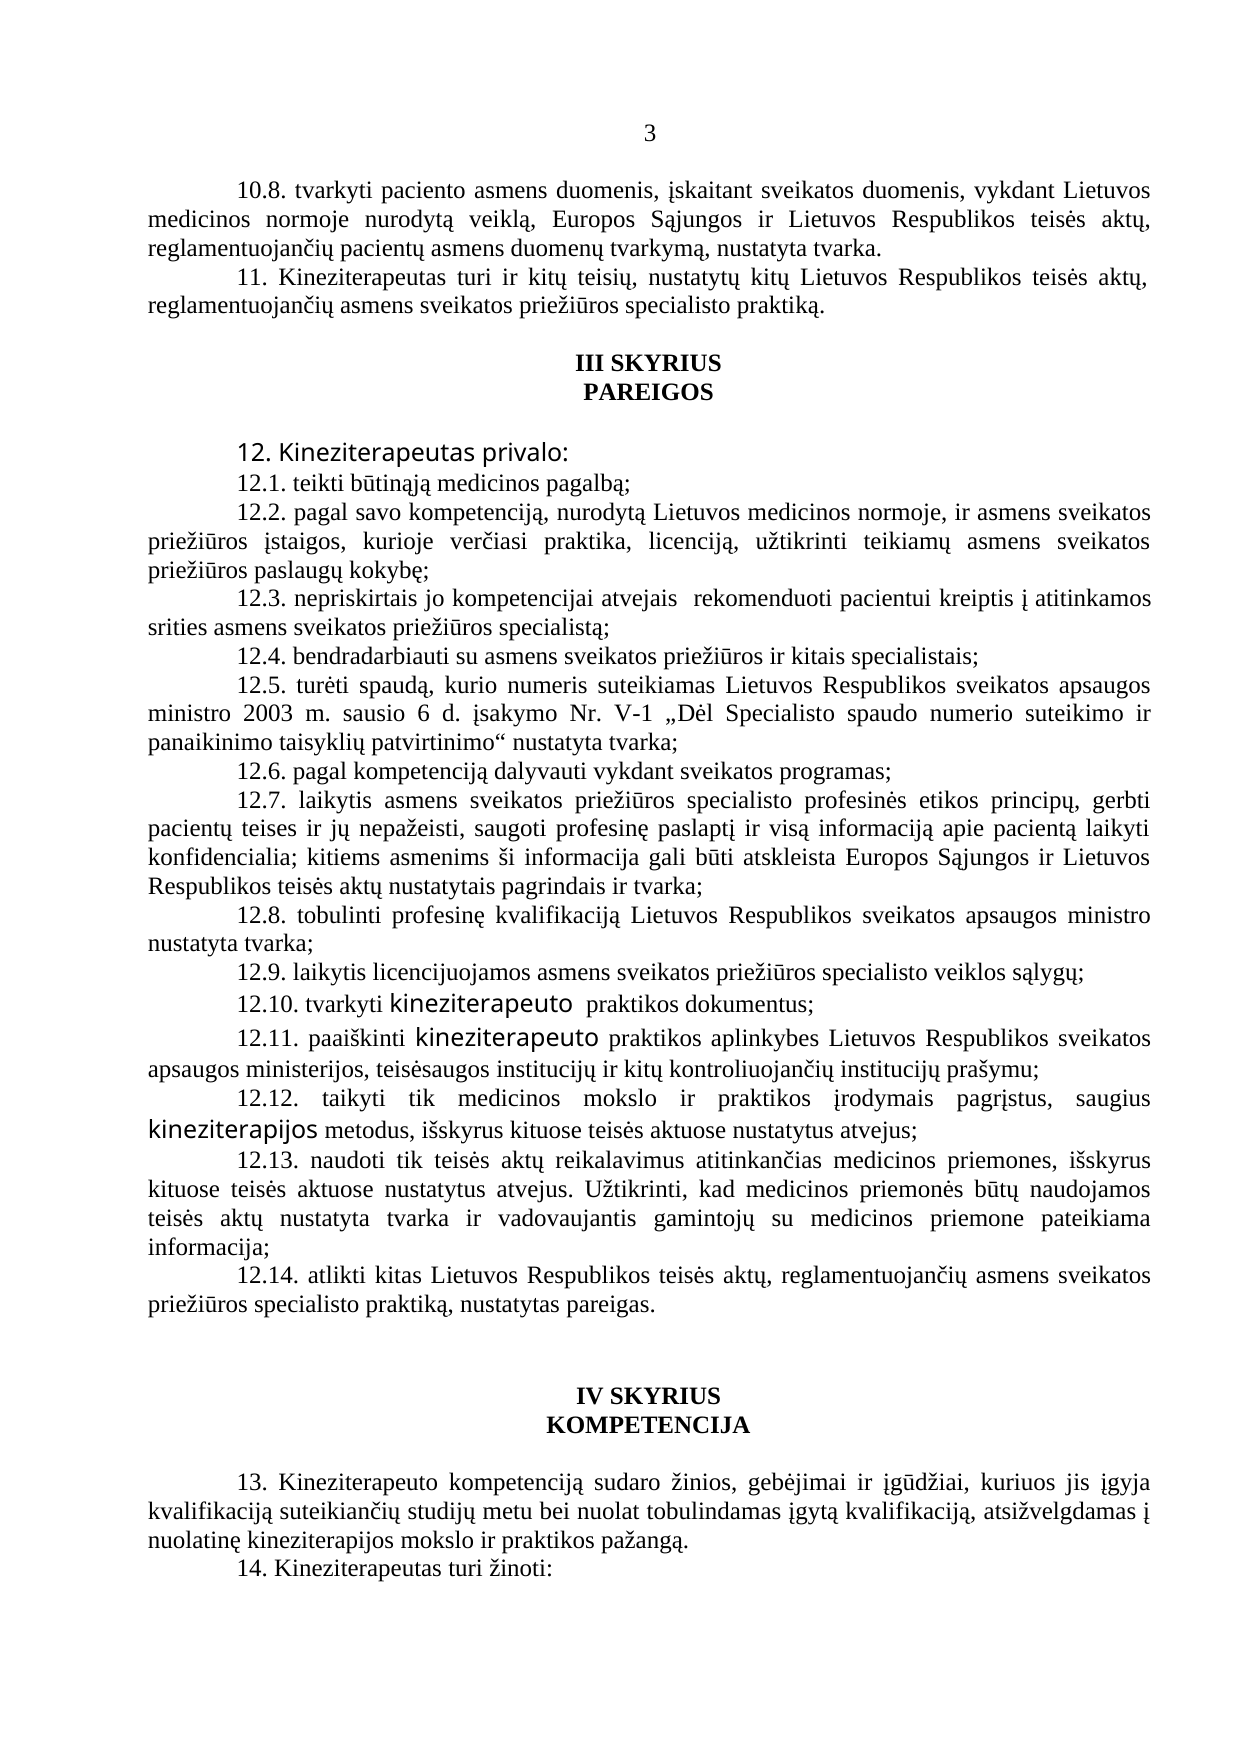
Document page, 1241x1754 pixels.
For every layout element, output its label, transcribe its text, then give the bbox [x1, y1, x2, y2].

text 12.14. atlikti kitas Lietuvos Respublikos teisės aktų, reglamentuojančių asmens sveikatos priežiūros specialisto praktiką, nustatytas pareigas. [148, 1261, 1152, 1318]
text 12.4. bendradarbiauti su asmens sveikatos priežiūros ir kitais specialistais; [148, 641, 1152, 670]
text 12.7. laikytis asmens sveikatos priežiūros specialisto profesinės etikos principų, gerbti pacientų teises ir jų nepažeisti, saugoti profesinę paslaptį ir visą informaciją apie pacientą laikyti konfidencialia; kitiems asmenims ši informacija gali būti atskleista Europos Sąjungos ir Lietuvos Respublikos teisės aktų nustatytais pagrindais ir tvarka; [148, 785, 1152, 900]
text 12.9. laikytis licencijuojamos asmens sveikatos priežiūros specialisto veiklos sąlygų; [148, 957, 1152, 986]
text 12.3. nepriskirtais jo kompetencijai atvejais rekomenduoti pacientui kreiptis į atitinkamos srities asmens sveikatos priežiūros specialistą; [148, 583, 1152, 641]
text 12.10. tvarkyti kineziterapeuto praktikos dokumentus; [148, 986, 1152, 1020]
text 12.2. pagal savo kompetenciją, nurodytą Lietuvos medicinos normoje, ir asmens sveikatos priežiūros įstaigos, kurioje verčiasi praktika, licenciją, užtikrinti teikiamų asmens sveikatos priežiūros paslaugų kokybę; [148, 497, 1152, 583]
text 10.8. tvarkyti paciento asmens duomenis, įskaitant sveikatos duomenis, vykdant Lietuvos medicinos normoje nurodytą veiklą, Europos Sąjungos ir Lietuvos Respublikos teisės aktų, reglamentuojančių pacientų asmens duomenų tvarkymą, nustatyta tvarka. [148, 176, 1152, 262]
text 12.11. paaiškinti kineziterapeuto praktikos aplinkybes Lietuvos Respublikos sveikatos apsaugos ministerijos, teisėsaugos institucijų ir kitų kontroliuojančių institucijų prašymu; [148, 1020, 1152, 1083]
text 11. Kineziterapeutas turi ir kitų teisių, nustatytų kitų Lietuvos Respublikos teisės aktų, reglamentuojančių asmens sveikatos priežiūros specialisto praktiką. [148, 262, 1149, 319]
text KOMPETENCIJA [148, 1410, 1149, 1438]
text IV SKYRIUS [148, 1381, 1149, 1410]
text 12.6. pagal kompetenciją dalyvauti vykdant sveikatos programas; [148, 756, 1152, 785]
text 12.1. teikti būtinąją medicinos pagalbą; [148, 468, 1152, 497]
text 12. Kineziterapeutas privalo: [148, 434, 1152, 468]
text 12.12. taikyti tik medicinos mokslo ir praktikos įrodymais pagrįstus, saugius kineziterapijos metodus, išskyrus kituose teisės aktuose nustatytus atvejus; [148, 1083, 1152, 1146]
text 12.5. turėti spaudą, kurio numeris suteikiamas Lietuvos Respublikos sveikatos apsaugos ministro 2003 m. sausio 6 d. įsakymo Nr. V-1 „Dėl Specialisto spaudo numerio suteikimo ir panaikinimo taisyklių patvirtinimo“ nustatyta tvarka; [148, 670, 1152, 756]
text 14. Kineziterapeutas turi žinoti: [148, 1553, 1152, 1582]
text 12.8. tobulinti profesinę kvalifikaciją Lietuvos Respublikos sveikatos apsaugos ministro nustatyta tvarka; [148, 900, 1152, 957]
text 12.13. naudoti tik teisės aktų reikalavimus atitinkančias medicinos priemones, išskyrus kituose teisės aktuose nustatytus atvejus. Užtikrinti, kad medicinos priemonės būtų naudojamos teisės aktų nustatyta tvarka ir vadovaujantis gamintojų su medicinos priemone pateikiama informacija; [148, 1146, 1152, 1261]
text 13. Kineziterapeuto kompetenciją sudaro žinios, gebėjimai ir įgūdžiai, kuriuos jis įgyja kvalifikaciją suteikiančių studijų metu bei nuolat tobulindamas įgytą kvalifikaciją, atsižvelgdamas į nuolatinę kineziterapijos mokslo ir praktikos pažangą. [148, 1467, 1152, 1553]
text PAREIGOS [148, 377, 1149, 406]
text III SKYRIUS [148, 348, 1149, 377]
